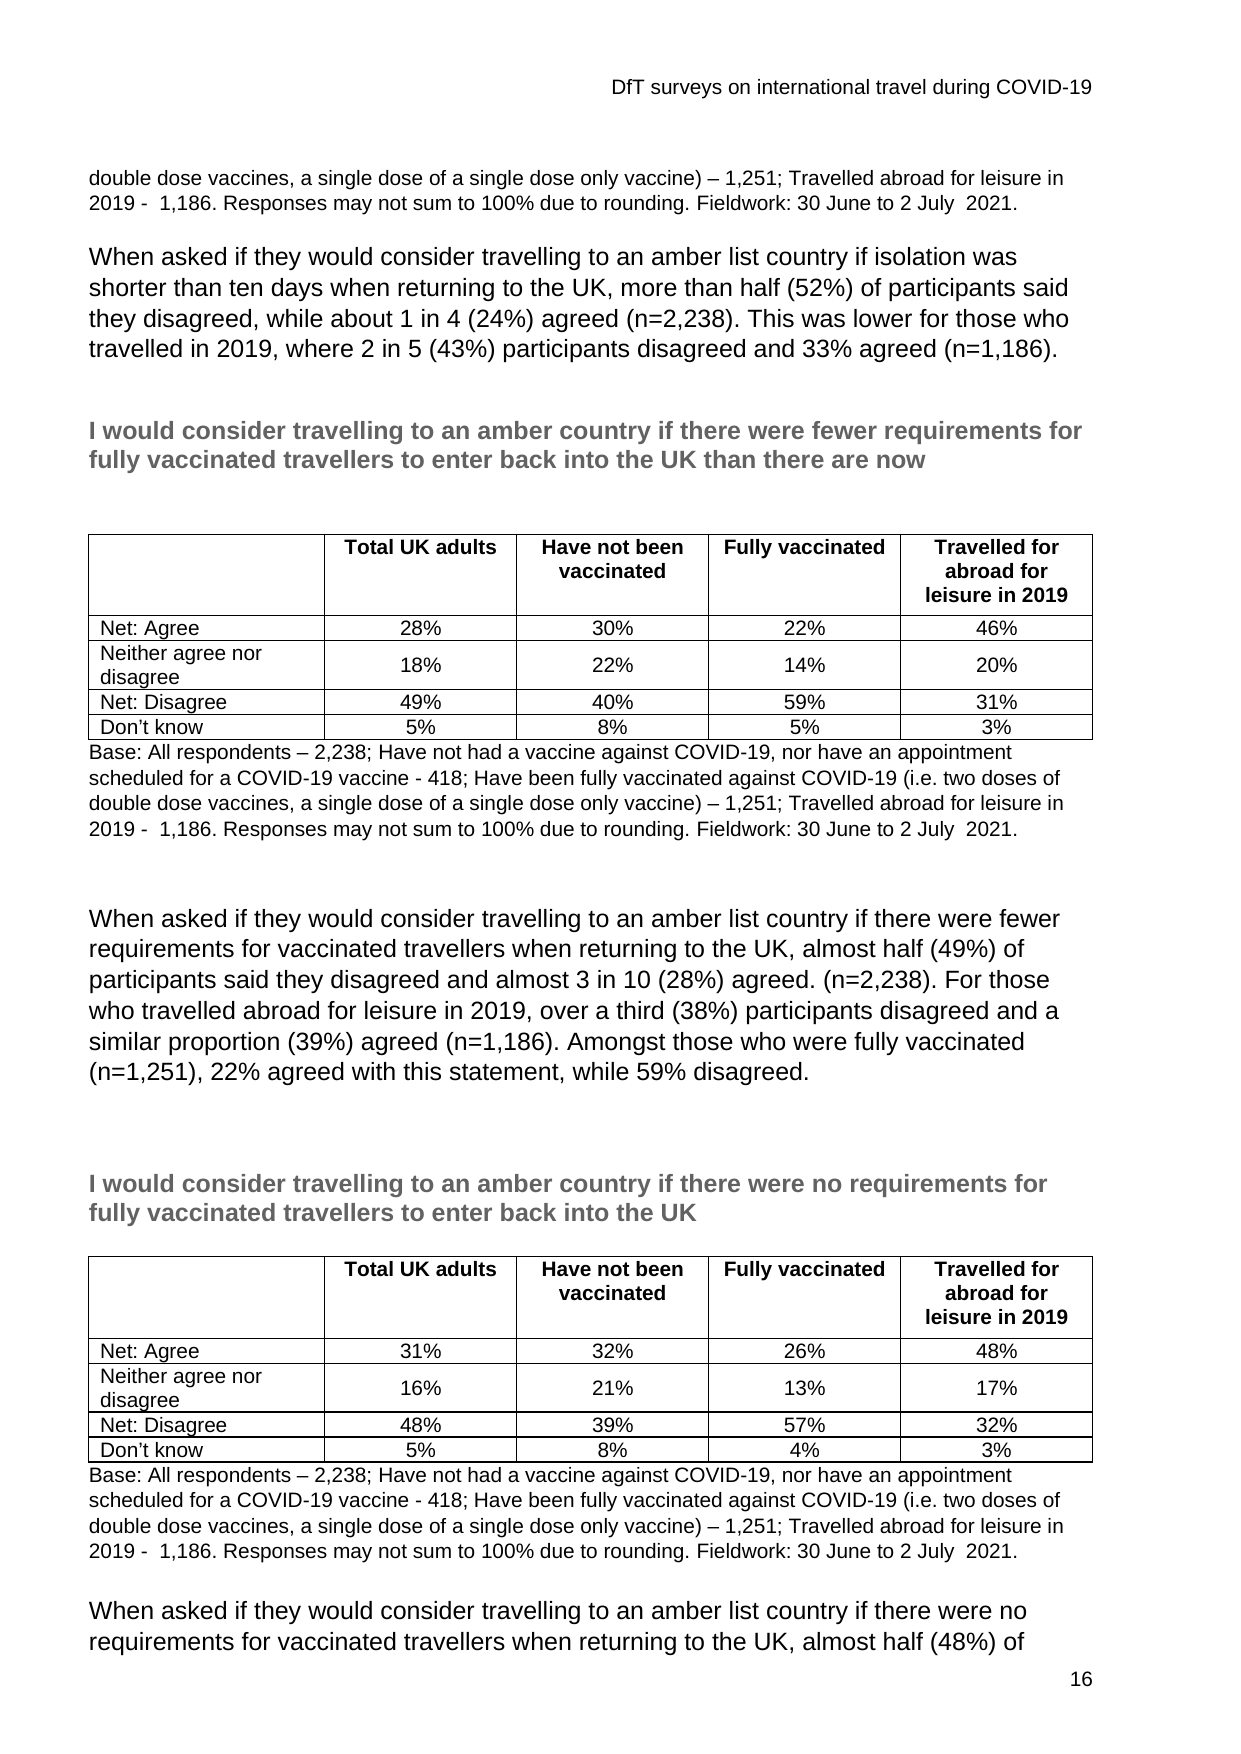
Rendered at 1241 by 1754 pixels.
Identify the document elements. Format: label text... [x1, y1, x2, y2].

text double dose vaccines, a single dose of a single dose only vaccine) – 1,251; Travelled abroad for leisure in 2019 - 1,186. Responses may not sum to 100% due to rounding. Fieldwork: 30 June to 2 July 2021. [89, 165, 1092, 215]
text When asked if they would consider travelling to an amber list country if isolation was shorter than ten days when returning to the UK, more than half (52%) of participants said they disagreed, while about 1 in 4 (24%) agreed (n=2,238). This was lower for those who travelled in 2019, where 2 in 5 (43%) participants disagreed and 33% agreed (n=1,186). [89, 242, 1092, 363]
text When asked if they would consider travelling to an amber list country if there were no requirements for vaccinated travellers when returning to the UK, almost half (48%) of [89, 1596, 1092, 1655]
table_cell Net: Disagree [89, 690, 324, 714]
table_cell 22% [709, 616, 900, 640]
table_cell 31% [325, 1339, 516, 1362]
table_cell 28% [325, 616, 516, 640]
table_header Travelled for abroad for leisure in 2019 [901, 1257, 1092, 1337]
table_cell 46% [901, 616, 1092, 640]
table_cell 8% [517, 1438, 708, 1461]
table_cell 31% [901, 690, 1092, 714]
table_header [89, 1257, 324, 1337]
table_cell 32% [517, 1339, 708, 1362]
table_cell 18% [325, 641, 516, 689]
table_cell Don’t know [89, 715, 324, 739]
table_header Fully vaccinated [709, 1257, 900, 1337]
table_cell 48% [325, 1413, 516, 1436]
table_cell Net: Disagree [89, 1413, 324, 1436]
table_header [89, 535, 324, 615]
table_cell 48% [901, 1339, 1092, 1362]
table_cell 59% [709, 690, 900, 714]
table_cell 5% [709, 715, 900, 739]
table_cell 5% [325, 715, 516, 739]
table_cell 49% [325, 690, 516, 714]
text When asked if they would consider travelling to an amber list country if there were fewer requirements for vaccinated travellers when returning to the UK, almost half (49%) of participants said they disagreed and almost 3 in 10 (28%) agreed. (n=2,238). For those who travelled abroad for leisure in 2019, over a third (38%) participants disagreed and a similar proportion (39%) agreed (n=1,186). Amongst those who were fully vaccinated (n=1,251), 22% agreed with this statement, while 59% disagreed. [89, 904, 1092, 1086]
table_header Total UK adults [325, 1257, 516, 1337]
table_cell 17% [901, 1364, 1092, 1411]
table_cell 13% [709, 1364, 900, 1411]
table_cell 8% [517, 715, 708, 739]
table_header Have not been vaccinated [517, 535, 708, 615]
table_header Total UK adults [325, 535, 516, 615]
table_cell Net: Agree [89, 616, 324, 640]
table_cell 32% [901, 1413, 1092, 1436]
table_cell 40% [517, 690, 708, 714]
table_header Fully vaccinated [709, 535, 900, 615]
table_header Travelled for abroad for leisure in 2019 [901, 535, 1092, 615]
table_cell 4% [709, 1438, 900, 1461]
text Base: All respondents – 2,238; Have not had a vaccine against COVID-19, nor have an appointment scheduled for a COVID-19 vaccine - 418; Have been fully vaccinated against COVID-19 (i.e. two doses of double dose vaccines, a single dose of a single dose only vaccine) – 1,251; Travelled abroad for leisure in 2019 - 1,186. Responses may not sum to 100% due to rounding. Fieldwork: 30 June to 2 July 2021. [89, 740, 1092, 841]
subtitle I would consider travelling to an amber country if there were no requirements for fully vaccinated travellers to enter back into the UK [89, 1169, 1092, 1227]
table_cell Neither agree nor disagree [89, 1364, 324, 1411]
table_cell 39% [517, 1413, 708, 1436]
table_cell 16% [325, 1364, 516, 1411]
table_cell 5% [325, 1438, 516, 1461]
table_cell 3% [901, 1438, 1092, 1461]
table_cell Net: Agree [89, 1339, 324, 1362]
table_cell 14% [709, 641, 900, 689]
table_cell 57% [709, 1413, 900, 1436]
table_cell 30% [517, 616, 708, 640]
table_header Have not been vaccinated [517, 1257, 708, 1337]
table_cell 21% [517, 1364, 708, 1411]
table_cell 26% [709, 1339, 900, 1362]
table_cell 22% [517, 641, 708, 689]
subtitle I would consider travelling to an amber country if there were fewer requirements for fully vaccinated travellers to enter back into the UK than there are now [89, 415, 1092, 473]
table_cell 20% [901, 641, 1092, 689]
text Base: All respondents – 2,238; Have not had a vaccine against COVID-19, nor have an appointment scheduled for a COVID-19 vaccine - 418; Have been fully vaccinated against COVID-19 (i.e. two doses of double dose vaccines, a single dose of a single dose only vaccine) – 1,251; Travelled abroad for leisure in 2019 - 1,186. Responses may not sum to 100% due to rounding. Fieldwork: 30 June to 2 July 2021. [89, 1463, 1092, 1563]
table_cell Neither agree nor disagree [89, 641, 324, 689]
table_cell 3% [901, 715, 1092, 739]
table_cell Don’t know [89, 1438, 324, 1461]
